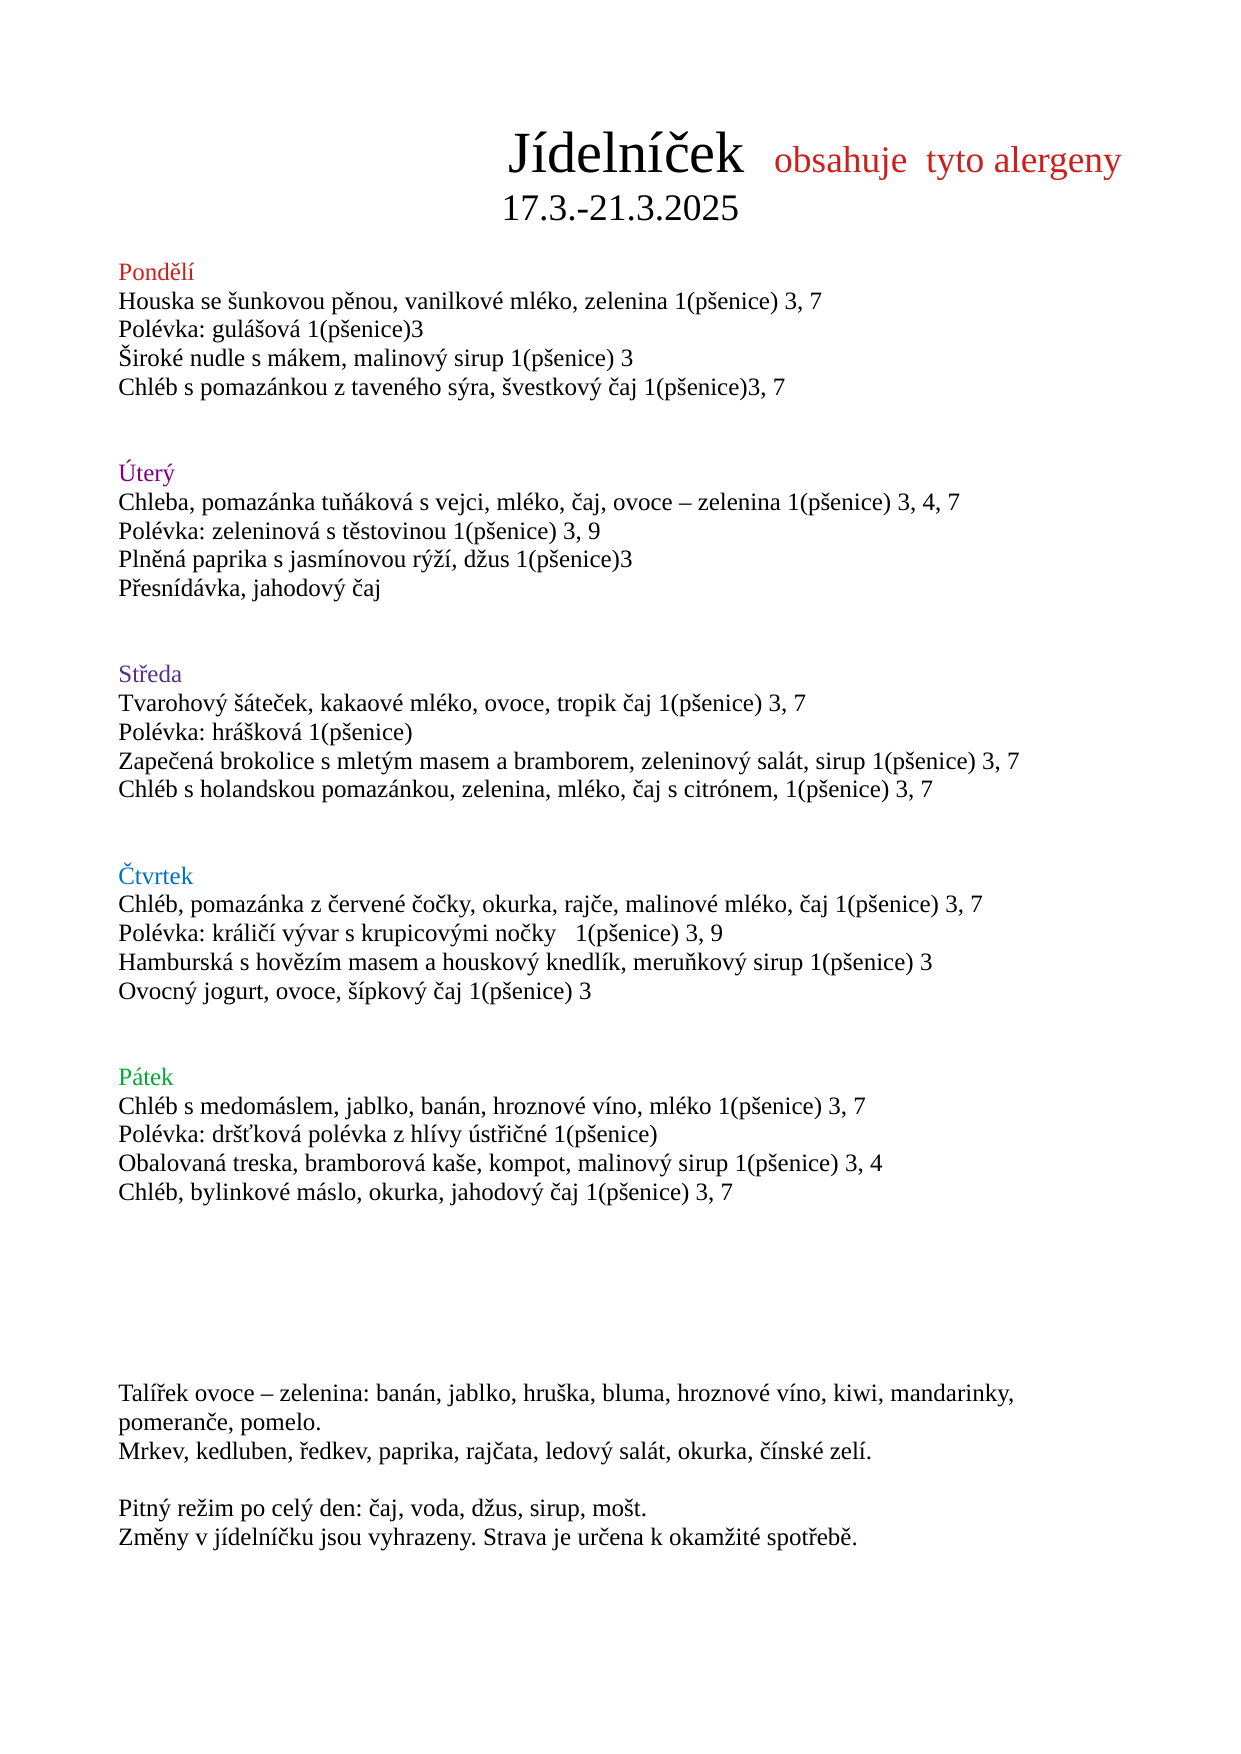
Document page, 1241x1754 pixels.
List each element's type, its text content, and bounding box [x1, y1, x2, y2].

text Chléb, bylinkové máslo, okurka, jahodový čaj 1(pšenice) 3, 7 [118, 1177, 1122, 1206]
text 17.3.-21.3.2025 [118, 185, 1122, 228]
text Polévka: králičí vývar s krupicovými nočky 1(pšenice) 3, 9 [118, 918, 1122, 947]
text Přesnídávka, jahodový čaj [118, 573, 1122, 602]
text Mrkev, kedluben, ředkev, paprika, rajčata, ledový salát, okurka, čínské zelí. [118, 1436, 1122, 1464]
text Plněná paprika s jasmínovou rýží, džus 1(pšenice)3 [118, 544, 1122, 573]
text Chleba, pomazánka tuňáková s vejci, mléko, čaj, ovoce – zelenina 1(pšenice) 3, 4, 7 [118, 487, 1122, 516]
text Polévka: zeleninová s těstovinou 1(pšenice) 3, 9 [118, 516, 1122, 544]
text Houska se šunkovou pěnou, vanilkové mléko, zelenina 1(pšenice) 3, 7 [118, 286, 1122, 314]
text Talířek ovoce – zelenina: banán, jablko, hruška, bluma, hroznové víno, kiwi, mandarinky, pomeranče, pomelo. [118, 1378, 1122, 1436]
text Široké nudle s mákem, malinový sirup 1(pšenice) 3 [118, 343, 1122, 372]
text Změny v jídelníčku jsou vyhrazeny. Strava je určena k okamžité spotřebě. [118, 1522, 1122, 1551]
text Středa [118, 659, 1122, 688]
text Pitný režim po celý den: čaj, voda, džus, sirup, mošt. [118, 1493, 1122, 1522]
text Úterý [118, 458, 1122, 487]
text Ovocný jogurt, ovoce, šípkový čaj 1(pšenice) 3 [118, 976, 1122, 1004]
text Obalovaná treska, bramborová kaše, kompot, malinový sirup 1(pšenice) 3, 4 [118, 1148, 1122, 1177]
text Chléb s pomazánkou z taveného sýra, švestkový čaj 1(pšenice)3, 7 [118, 372, 1122, 401]
text Zapečená brokolice s mletým masem a bramborem, zeleninový salát, sirup 1(pšenice) 3, 7 [118, 746, 1122, 774]
text Tvarohový šáteček, kakaové mléko, ovoce, tropik čaj 1(pšenice) 3, 7 [118, 688, 1122, 717]
text Polévka: gulášová 1(pšenice)3 [118, 314, 1122, 343]
text Chléb s medomáslem, jablko, banán, hroznové víno, mléko 1(pšenice) 3, 7 [118, 1091, 1122, 1119]
text Pátek [118, 1062, 1122, 1091]
text Chléb s holandskou pomazánkou, zelenina, mléko, čaj s citrónem, 1(pšenice) 3, 7 [118, 774, 1122, 803]
text Hamburská s hovězím masem a houskový knedlík, meruňkový sirup 1(pšenice) 3 [118, 947, 1122, 976]
text Chléb, pomazánka z červené čočky, okurka, rajče, malinové mléko, čaj 1(pšenice) 3, 7 [118, 889, 1122, 918]
text Jídelníček obsahuje tyto alergeny [118, 118, 1122, 185]
text Polévka: dršťková polévka z hlívy ústřičné 1(pšenice) [118, 1119, 1122, 1148]
text Pondělí [118, 257, 1122, 286]
text Polévka: hrášková 1(pšenice) [118, 717, 1122, 746]
text Čtvrtek [118, 861, 1122, 889]
